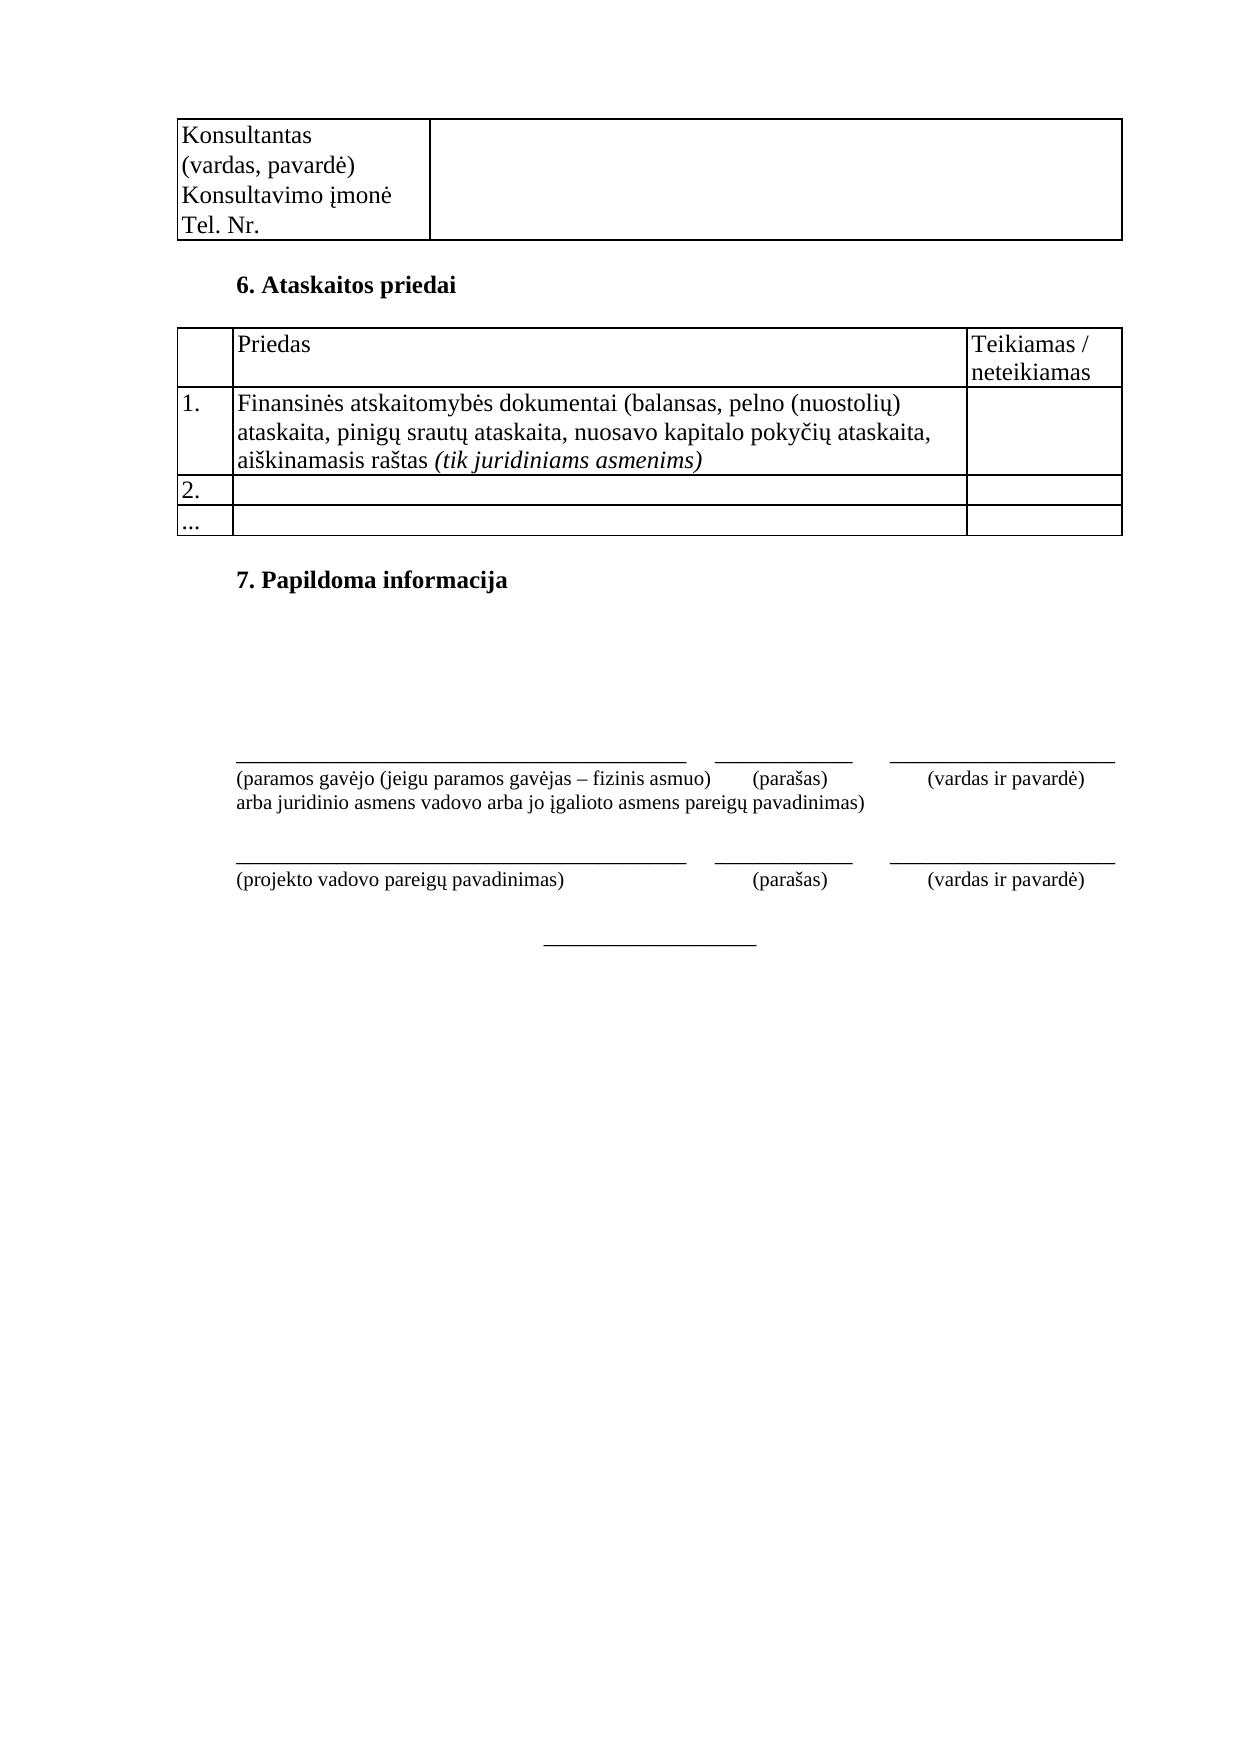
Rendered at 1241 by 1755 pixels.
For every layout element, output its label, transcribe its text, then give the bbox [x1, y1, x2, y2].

table_cell [968, 506, 1121, 535]
text _________________ [177, 920, 1122, 949]
text ____________________________________ ___________ __________________ [177, 737, 1122, 766]
table_cell [968, 388, 1121, 474]
table_cell 2. [178, 476, 232, 504]
text arba juridinio asmens vadovo arba jo įgalioto asmens pareigų pavadinimas) [177, 790, 1122, 814]
table_header [431, 120, 1121, 239]
table_cell Finansinės atskaitomybės dokumentai (balansas, pelno (nuostolių) ataskaita, pinigų srautų ataskaita, nuosavo kapitalo pokyčių ataskaita, aiškinamasis raštas (tik juridiniams asmenims) [234, 388, 966, 474]
table_cell (vardas, pavardė) [178, 149, 429, 179]
table_cell [968, 476, 1121, 504]
table_cell [234, 476, 966, 504]
text ____________________________________ ___________ __________________ [177, 838, 1122, 867]
text 7. Papildoma informacija [177, 565, 1122, 594]
table_header [177, 623, 1122, 709]
table_cell 1. [178, 388, 232, 474]
text (paramos gavėjo (jeigu paramos gavėjas – fizinis asmuo) (parašas) (vardas ir pavardė) [177, 766, 1122, 790]
table_cell Tel. Nr. [178, 209, 429, 239]
table_header Konsultantas [178, 120, 429, 148]
text (projekto vadovo pareigų pavadinimas) (parašas) (vardas ir pavardė) [177, 867, 1122, 891]
text 6. Ataskaitos priedai [177, 270, 1122, 298]
table_cell ... [178, 506, 232, 535]
table_header Teikiamas / neteikiamas [968, 329, 1121, 386]
table_header [178, 329, 232, 386]
table_header Priedas [234, 329, 966, 386]
table_cell [234, 506, 966, 535]
table_cell Konsultavimo įmonė [178, 179, 429, 209]
